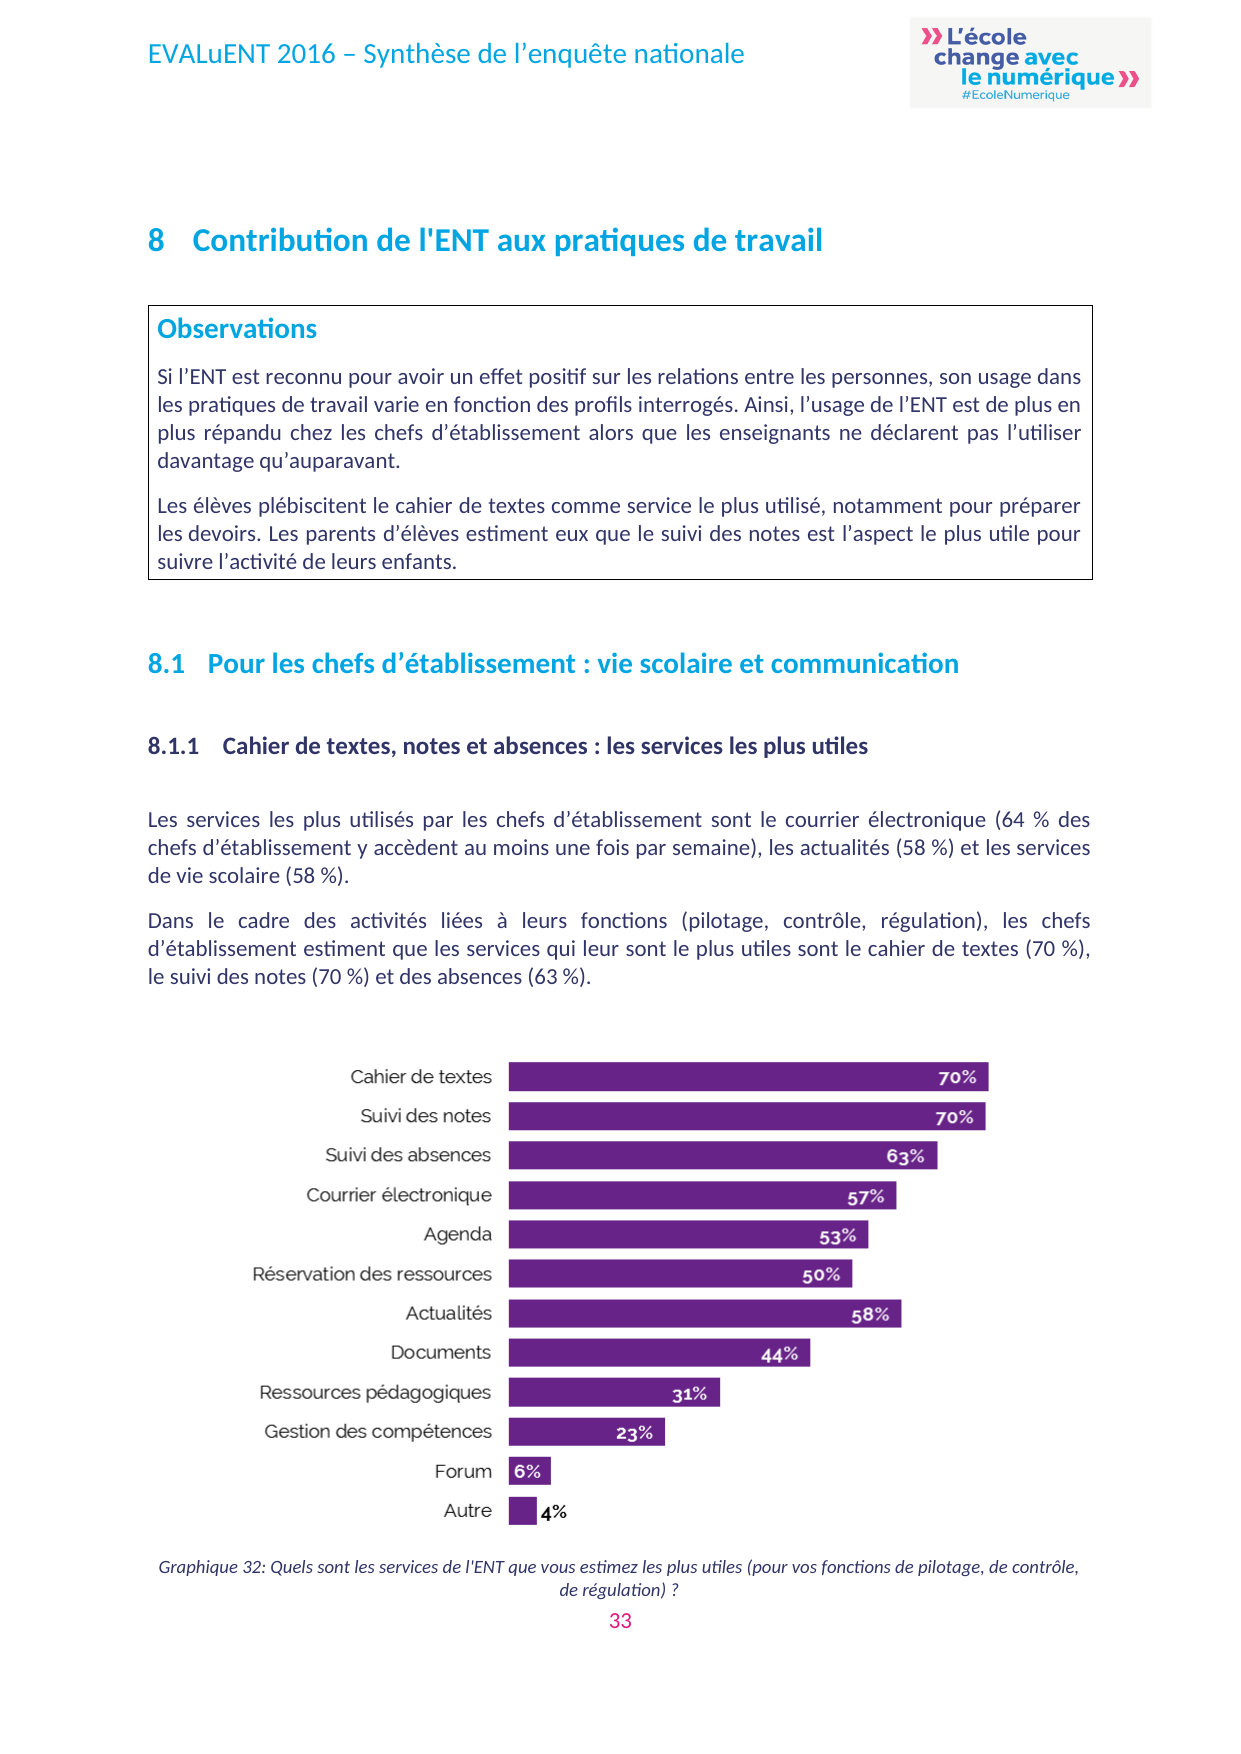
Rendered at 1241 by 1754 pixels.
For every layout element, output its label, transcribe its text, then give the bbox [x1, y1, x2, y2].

subtitle Contribution de l'ENT aux pratiques de travail [148, 219, 1093, 260]
text Dans le cadre des activités liées à leurs fonctions (pilotage, contrôle, régulation), les chefs d’établissement estiment que les services qui leur sont le plus utiles sont le cahier de textes (70 %), le suivi des notes (70 %) et des absences (63 %). [148, 906, 1093, 990]
subtitle Cahier de textes, notes et absences : les services les plus utiles [148, 730, 1093, 761]
text Les élèves plébiscitent le cahier de textes comme service le plus utilisé, notamment pour préparer les devoirs. Les parents d’élèves estiment eux que le suivi des notes est l’aspect le plus utile pour suivre l’activité de leurs enfants. [149, 486, 1092, 579]
text Les services les plus utilisés par les chefs d’établissement sont le courrier électronique (64 % des chefs d’établissement y accèdent au moins une fois par semaine), les actualités (58 %) et les services de vie scolaire (58 %). [148, 805, 1093, 889]
text Graphique 32: Quels sont les services de l'ENT que vous estimez les plus utiles (pour vos fonctions de pilotage, de contrôle, de régulation) ? [148, 1555, 1093, 1601]
text Observations [149, 306, 1092, 345]
text Si l’ENT est reconnu pour avoir un effet positif sur les relations entre les personnes, son usage dans les pratiques de travail varie en fonction des profils interrogés. Ainsi, l’usage de l’ENT est de plus en plus répandu chez les chefs d’établissement alors que les enseignants ne déclarent pas l’utiliser davantage qu’auparavant. [149, 357, 1092, 474]
subtitle Pour les chefs d’établissement : vie scolaire et communication [148, 646, 1093, 681]
